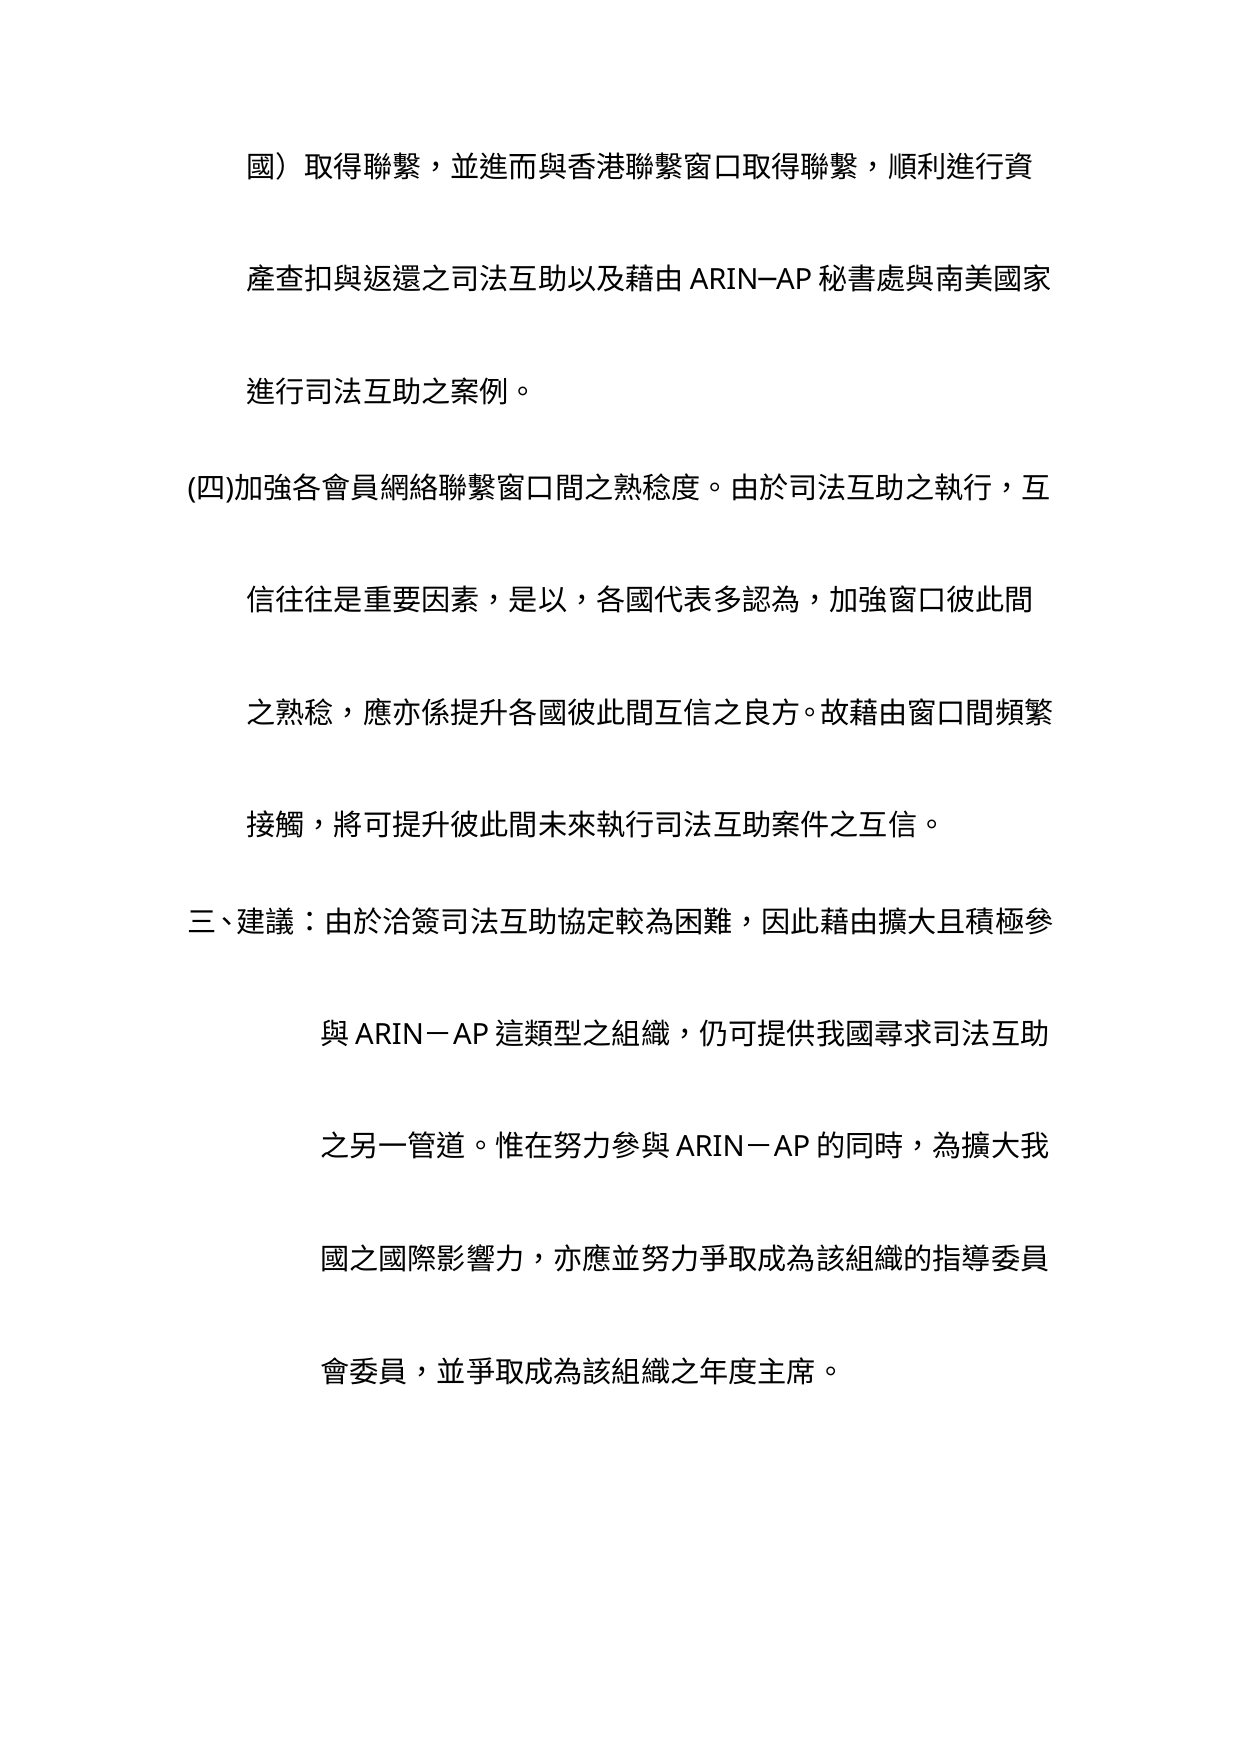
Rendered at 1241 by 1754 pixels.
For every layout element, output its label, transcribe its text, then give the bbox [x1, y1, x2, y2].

text 國）取得聯繫，並進而與香港聯繫窗口取得聯繫，順利進行資產查扣與返還之司法互助以及藉由ARIN─AP秘書處與南美國家進行司法互助之案例。 [187, 127, 1053, 427]
text (四)加強各會員網絡聯繫窗口間之熟稔度。由於司法互助之執行，互信往往是重要因素，是以，各國代表多認為，加強窗口彼此間之熟稔，應亦係提升各國彼此間互信之良方。故藉由窗口間頻繁接觸，將可提升彼此間未來執行司法互助案件之互信。 [187, 448, 1053, 861]
text 三、建議：由於洽簽司法互助協定較為困難，因此藉由擴大且積極參與ARIN－AP這類型之組織，仍可提供我國尋求司法互助之另一管道。惟在努力參與ARIN－AP的同時，為擴大我國之國際影響力，亦應並努力爭取成為該組織的指導委員會委員，並爭取成為該組織之年度主席。 [187, 882, 1053, 1407]
